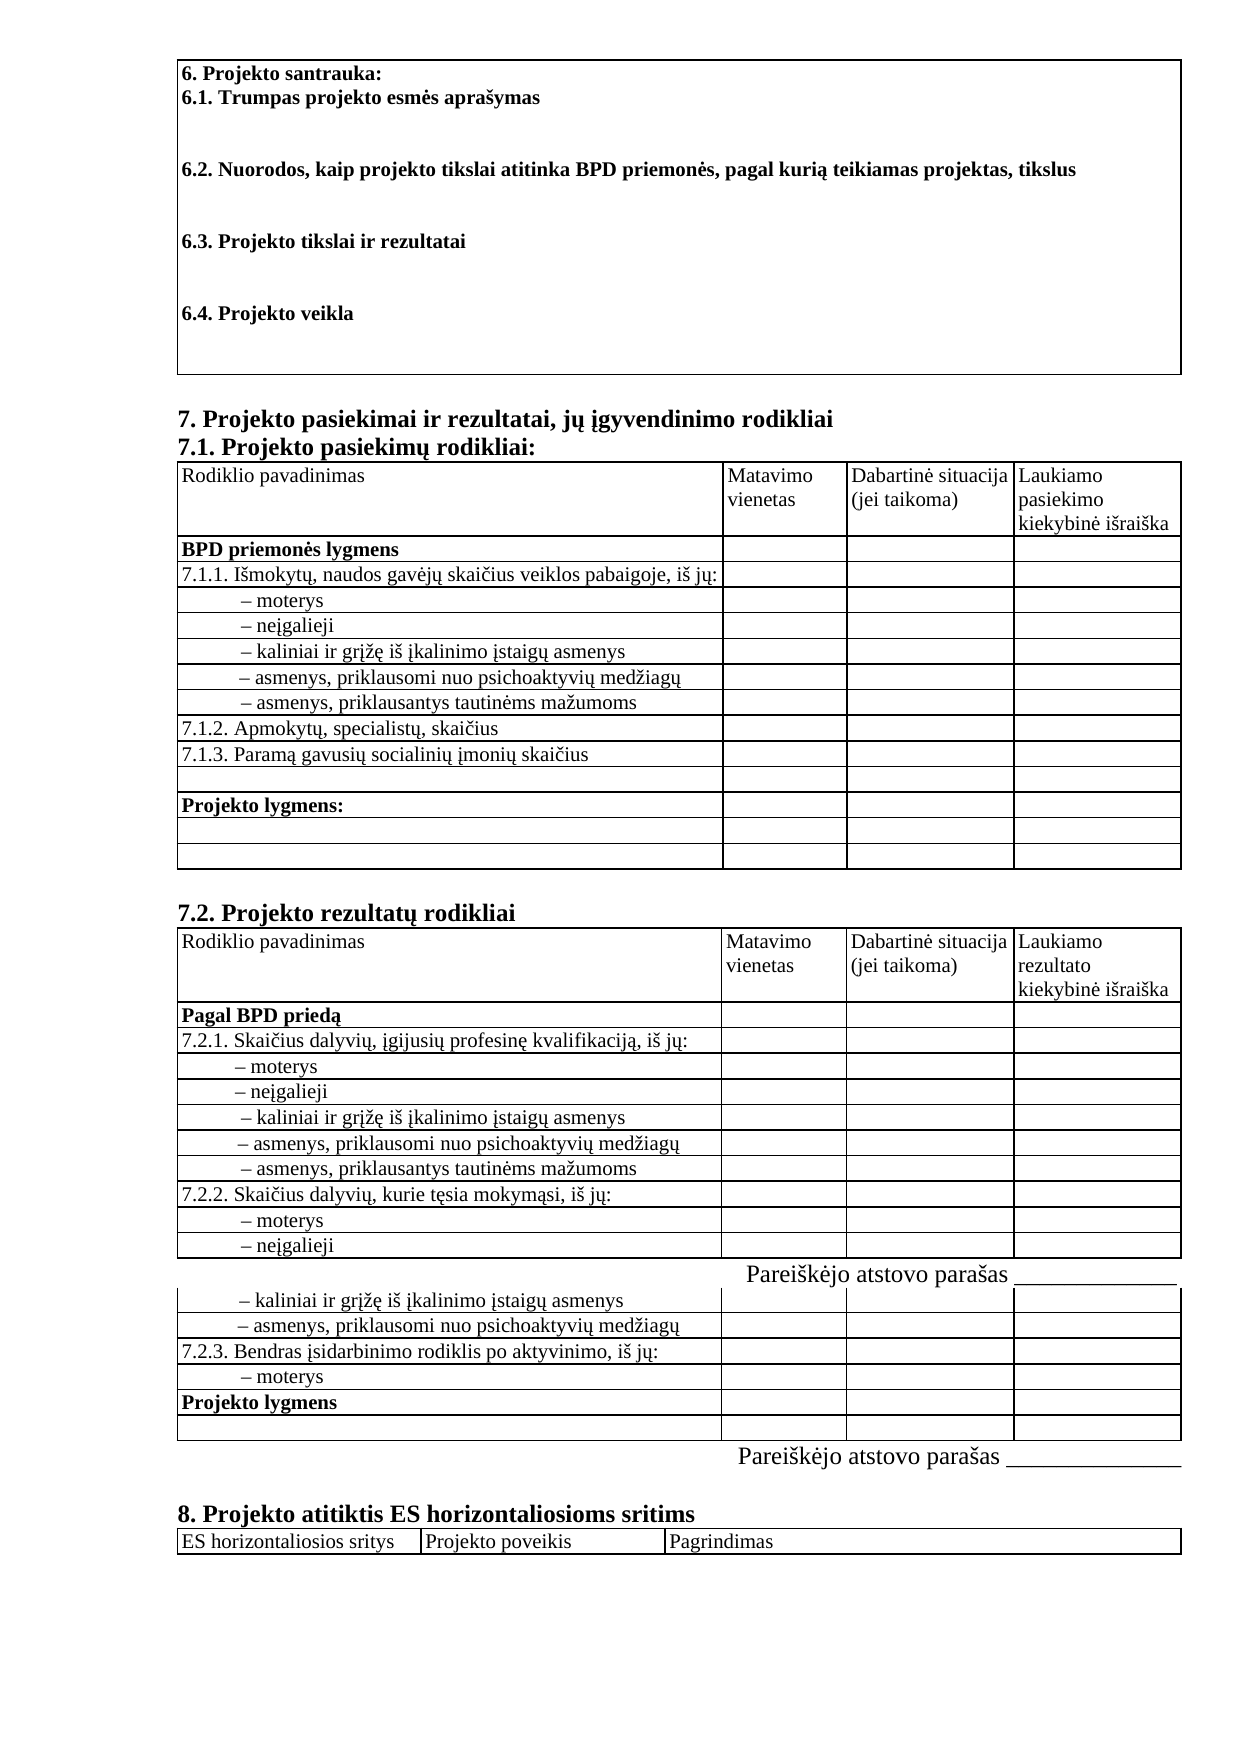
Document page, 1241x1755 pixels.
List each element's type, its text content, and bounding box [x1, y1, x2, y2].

table_cell [847, 1288, 851, 1312]
table_cell [722, 1105, 726, 1129]
table_cell [1009, 1003, 1013, 1027]
table_cell [842, 1313, 846, 1337]
table_cell [842, 1288, 846, 1312]
table_cell [722, 1390, 726, 1414]
table_header Matavimo vienetas [722, 929, 846, 1001]
text Pareiškėjo atstovo parašas ______________ [177, 1441, 1181, 1470]
table_cell [722, 1080, 726, 1103]
table_cell [847, 1339, 851, 1363]
table_cell [1009, 1028, 1013, 1052]
table_header Dabartinė situacija (jei taikoma) [848, 463, 1013, 535]
table_cell [847, 1182, 851, 1206]
table_cell [722, 1288, 726, 1312]
table_cell [1009, 1208, 1013, 1232]
table_cell [1009, 1288, 1013, 1312]
table_cell [1009, 1313, 1013, 1337]
table_cell [842, 1054, 846, 1078]
table_header Dabartinė situacija (jei taikoma) [847, 929, 1013, 1001]
table_cell [1009, 1054, 1013, 1078]
table_cell [722, 1182, 726, 1206]
table_cell [847, 1003, 851, 1027]
table_cell [842, 1028, 846, 1052]
table_cell [847, 1080, 851, 1103]
table_cell [722, 1416, 726, 1440]
table_cell [842, 1208, 846, 1232]
table_cell [847, 1156, 851, 1180]
table_cell [1009, 1080, 1013, 1103]
table_cell [847, 1105, 851, 1129]
table_cell [842, 1080, 846, 1103]
table_cell [722, 1208, 726, 1232]
table_cell [842, 1003, 846, 1027]
table_header Rodiklio pavadinimas [178, 463, 722, 535]
text 8. Projekto atitiktis ES horizontaliosioms sritims [177, 1499, 1181, 1527]
table_cell [717, 1416, 721, 1440]
table_cell [1009, 1156, 1013, 1180]
table_cell [842, 1416, 846, 1440]
table_cell [722, 1156, 726, 1180]
table_cell [842, 1182, 846, 1206]
text 7. Projekto pasiekimai ir rezultatai, jų įgyvendinimo rodikliai [177, 404, 921, 432]
table_cell [722, 1054, 726, 1078]
table_cell [1009, 1182, 1013, 1206]
table_cell [847, 1233, 851, 1257]
text 7.2. Projekto rezultatų rodikliai [177, 898, 1181, 927]
text 7.1. Projekto pasiekimų rodikliai: [177, 432, 921, 461]
table_header Rodiklio pavadinimas [178, 929, 721, 1001]
table_cell [1009, 1416, 1013, 1440]
table_cell [722, 1003, 726, 1027]
table_cell [842, 1233, 846, 1257]
table_cell [847, 1054, 851, 1078]
table_cell [842, 1365, 846, 1388]
table_cell [1009, 1365, 1013, 1388]
table_cell [847, 1416, 851, 1440]
table_cell [722, 1313, 726, 1337]
table_cell [842, 1339, 846, 1363]
table_cell [847, 1028, 851, 1052]
table_cell [722, 1233, 726, 1257]
table_cell [842, 1131, 846, 1155]
table_cell [847, 1390, 851, 1414]
table_cell [722, 1131, 726, 1155]
table_cell [847, 1365, 851, 1388]
table_cell [842, 1390, 846, 1414]
table_cell [842, 1105, 846, 1129]
table_cell Pareiškėjo atstovo parašas _____________ [177, 1259, 1181, 1287]
table_cell [722, 1339, 726, 1363]
table_cell [722, 1365, 726, 1388]
table_cell [1009, 1131, 1013, 1155]
table_cell [842, 1156, 846, 1180]
table_cell [722, 1028, 726, 1052]
table_cell [847, 1131, 851, 1155]
table_cell [1009, 1339, 1013, 1363]
table_cell [1009, 1105, 1013, 1129]
table_cell [1009, 1233, 1013, 1257]
table_cell [847, 1313, 851, 1337]
table_cell [1009, 1390, 1013, 1414]
table_cell [847, 1208, 851, 1232]
table_header Matavimo vienetas [724, 463, 846, 535]
